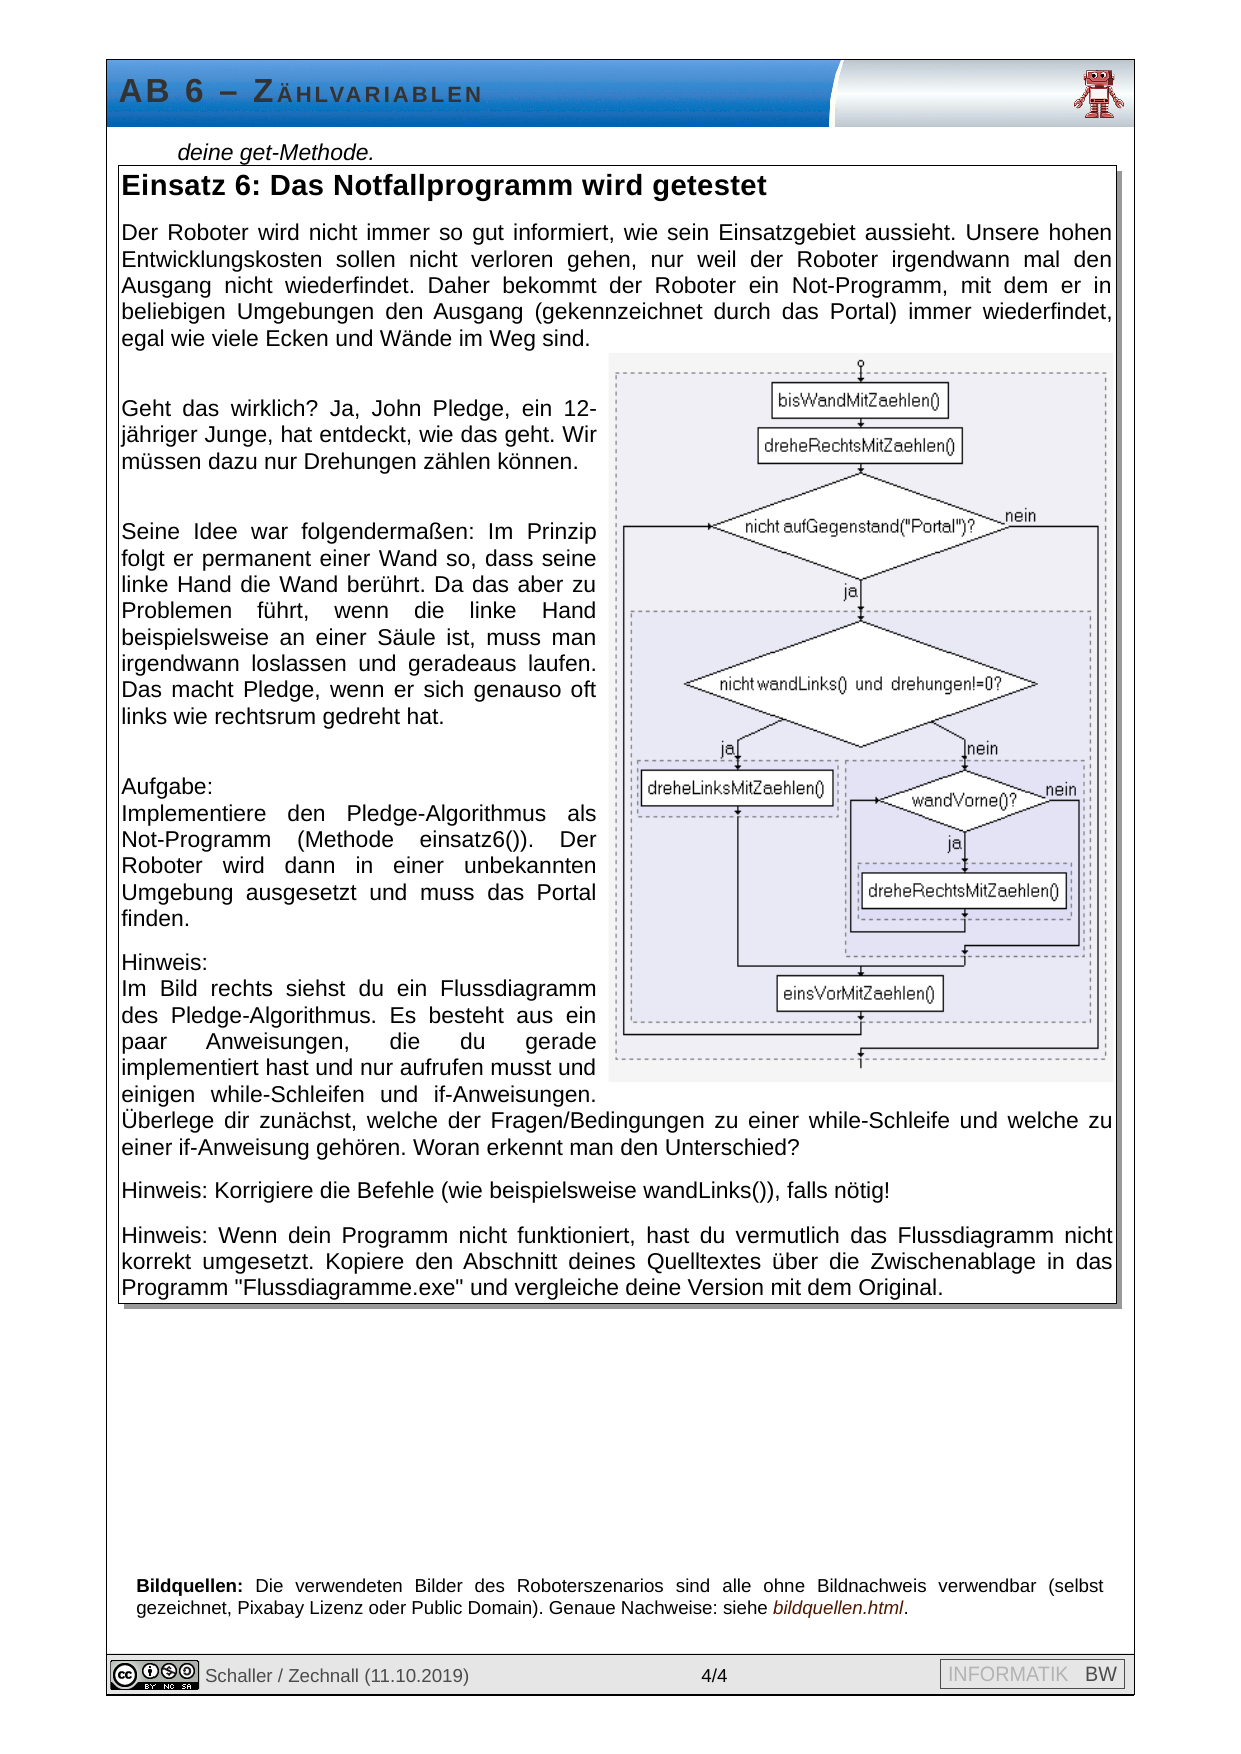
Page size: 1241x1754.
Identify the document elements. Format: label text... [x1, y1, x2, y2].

text Hinweis: Korrigiere die Befehle (wie beispielsweise wandLinks()), falls nötig! [119, 1174, 1116, 1204]
text Aufgabe: Implementiere den Pledge-Algorithmus als Not-Programm (Methode einsatz6()). Der Roboter wird dann in einer unbekannten Umgebung ausgesetzt und muss das Portal finden. [119, 744, 608, 931]
text Bildquellen: Die verwendeten Bilder des Roboterszenarios sind alle ohne Bildnachweis verwendbar (selbst gezeichnet, Pixabay Lizenz oder Public Domain). Genaue Nachweise: siehe bildquellen.html. [136, 1575, 1104, 1618]
text Der Roboter wird nicht immer so gut informiert, wie sein Einsatzgebiet aussieht. Unsere hohen Entwicklungskosten sollen nicht verloren gehen, nur weil der Roboter irgendwann mal den Ausgang nicht wiederfindet. Daher bekommt der Roboter ein Not-Programm, mit dem er in beliebigen Umgebungen den Ausgang (gekennzeichnet durch das Portal) immer wiederfindet, egal wie viele Ecken und Wände im Weg sind. [119, 216, 1116, 351]
text Hinweis: Wenn dein Programm nicht funktioniert, hast du vermutlich das Flussdiagramm nicht korrekt umgesetzt. Kopiere den Abschnitt deines Quelltextes über die Zwischenablage in das Programm "Flussdiagramme.exe" und vergleiche deine Version mit dem Original. [119, 1218, 1116, 1303]
list deine get-Methode. [136, 139, 1104, 165]
text Seine Idee war folgendermaßen: Im Prinzip folgt er permanent einer Wand so, dass seine linke Hand die Wand berührt. Da das aber zu Problemen führt, wenn die linke Hand beispielsweise an einer Säule ist, muss man irgendwann loslassen und geradeaus laufen. Das macht Pledge, wenn er sich genauso oft links wie rechtsrum gedreht hat. [119, 489, 608, 729]
picture [608, 353, 1114, 1082]
picture [107, 60, 1134, 127]
text Hinweis: Im Bild rechts siehst du ein Flussdiagramm des Pledge-Algorithmus. Es besteht aus ein paar Anweisungen, die du gerade implementiert hast und nur aufrufen musst und einigen while-Schleifen und if-Anweisungen. Überlege dir zunächst, welche der Fragen/Bedingungen zu einer while-Schleife und welche zu einer if-Anweisung gehören. Woran erkennt man den Unterschied? [119, 946, 1116, 1160]
text Einsatz 6: Das Notfallprogramm wird getestet [119, 166, 1116, 202]
picture [110, 1660, 200, 1690]
text Geht das wirklich? Ja, John Pledge, ein 12-jähriger Junge, hat entdeckt, wie das geht. Wir müssen dazu nur Drehungen zählen können. [119, 366, 608, 474]
